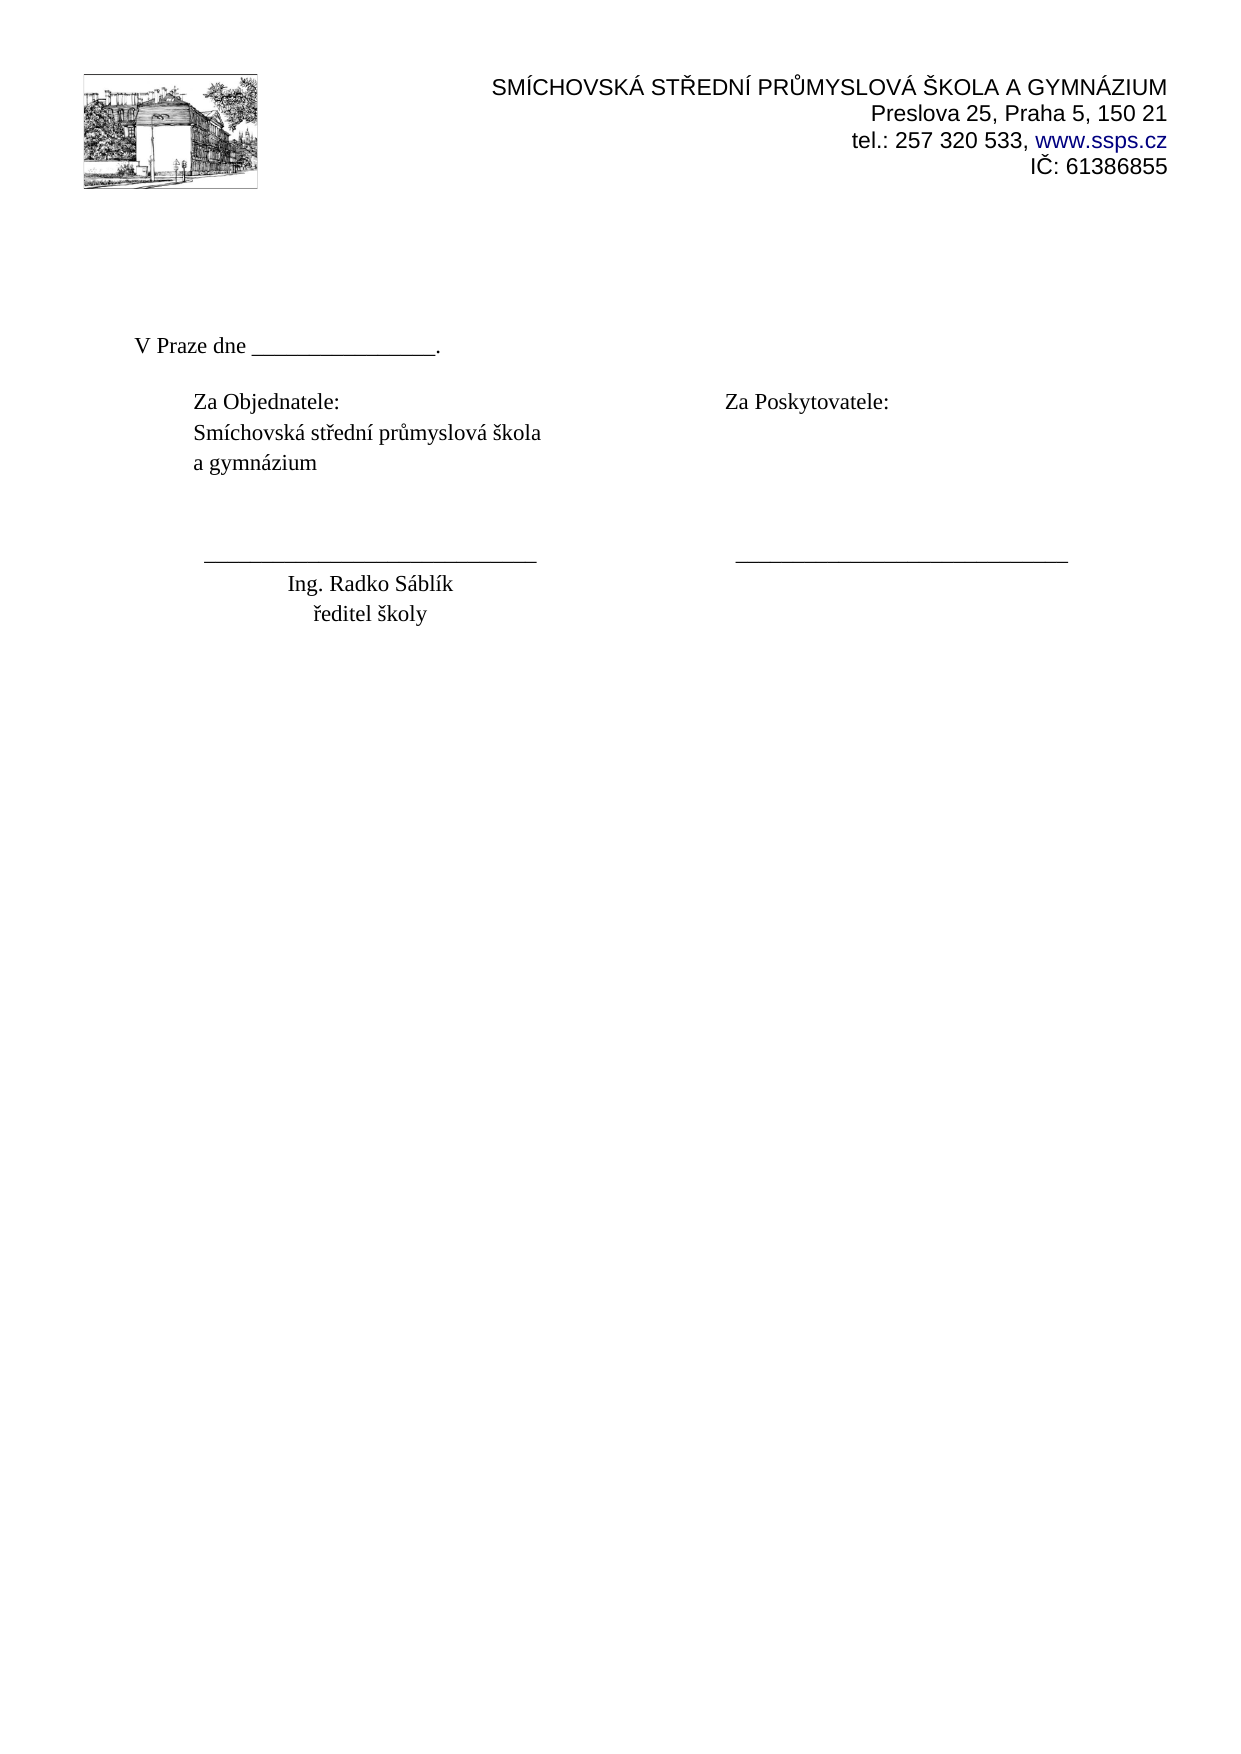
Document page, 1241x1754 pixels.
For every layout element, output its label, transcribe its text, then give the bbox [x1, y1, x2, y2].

text Za Objednatele: Za Poskytovatele: [75, 388, 1165, 415]
picture [83, 74, 258, 189]
text Smíchovská střední průmyslová škola a gymnázium [75, 418, 1165, 475]
text Ing. Radko Sáblík [75, 569, 1165, 596]
text V Praze dne ________________. [134, 332, 1165, 358]
text _____________________________ _____________________________ [75, 539, 1165, 566]
text ředitel školy [75, 600, 1165, 626]
